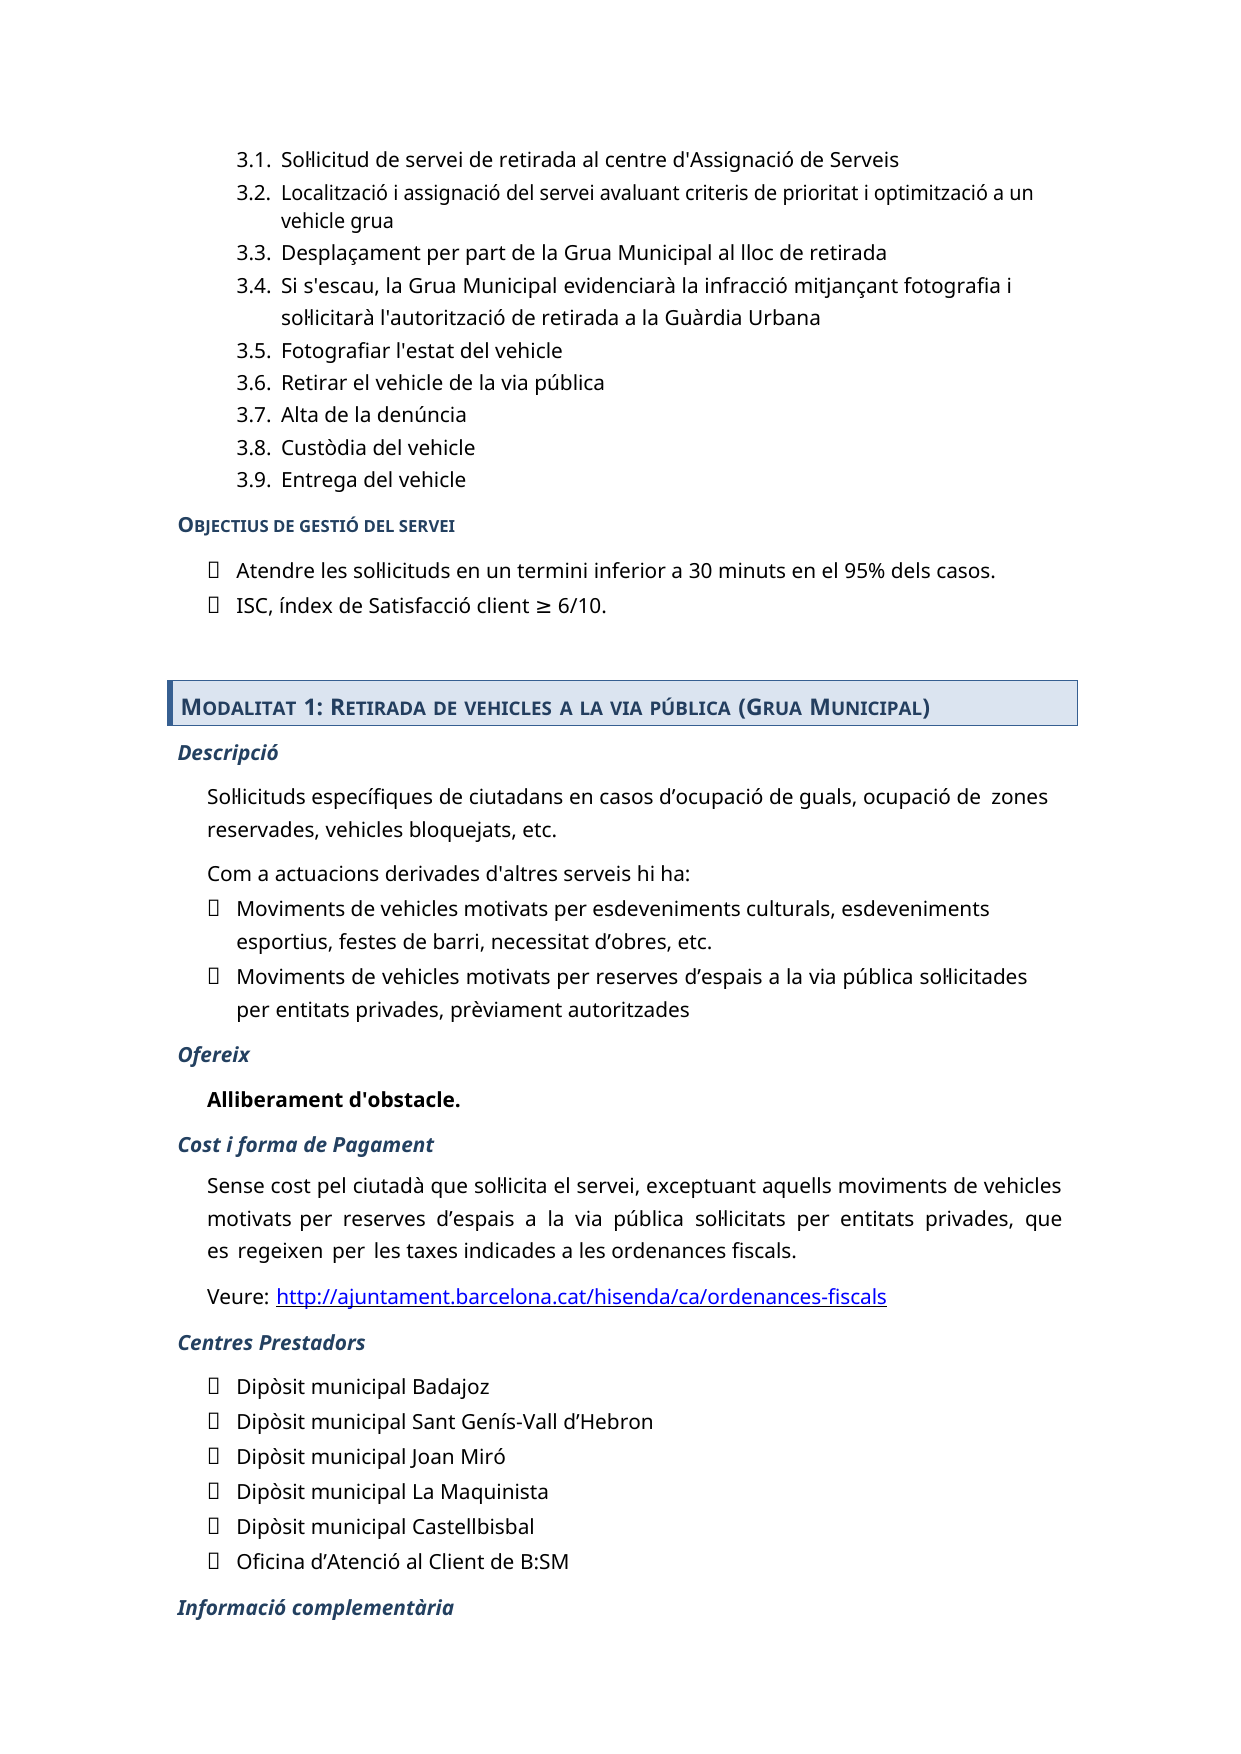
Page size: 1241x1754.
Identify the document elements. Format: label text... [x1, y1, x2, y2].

text Ofereix [177, 1041, 1090, 1069]
list Desplaçament per part de la Grua Municipal al lloc de retirada [236, 238, 1090, 267]
subtitle Alliberament d'obstacle. [207, 1085, 1090, 1113]
list Custòdia del vehicle [236, 433, 1090, 461]
list Localització i assignació del servei avaluant criteris de prioritat i optimització a un vehicle grua [236, 178, 1090, 235]
subtitle Centres Prestadors [177, 1328, 1090, 1356]
subtitle Cost i forma de Pagament [177, 1130, 1090, 1158]
list Moviments de vehicles motivats per esdeveniments culturals, esdeveniments esportius, festes de barri, necessitat d’obres, etc. [207, 892, 1063, 956]
list Dipòsit municipal Castellbisbal [207, 1510, 1090, 1541]
list Retirar el vehicle de la via pública [236, 368, 1090, 397]
text Com a actuacions derivades d'altres serveis hi ha: [207, 859, 1090, 888]
list ISC, índex de Satisfacció client ≥ 6/10. [207, 589, 1090, 620]
table_header MODALITAT 1: RETIRADA DE VEHICLES A LA VIA PÚBLICA (GRUA MUNICIPAL) [173, 681, 1077, 725]
list Dipòsit municipal Joan Miró [207, 1440, 1090, 1471]
list Entrega del vehicle [236, 465, 1090, 493]
list Si s'escau, la Grua Municipal evidenciarà la infracció mitjançant fotografia i sol·licitarà l'autorització de retirada a la Guàrdia Urbana [236, 271, 1078, 332]
list Oficina d’Atenció al Client de B:SM [207, 1545, 1090, 1576]
list Fotografiar l'estat del vehicle [236, 336, 1090, 364]
text Sense cost pel ciutadà que sol·licita el servei, exceptuant aquells moviments de vehicles motivats per reserves d’espais a la via pública sol·licitats per entitats privades, que es regeixen per les taxes indicades a les ordenances fiscals. [207, 1171, 1063, 1265]
text OBJECTIUS DE GESTIÓ DEL SERVEI [177, 510, 1090, 538]
list Alta de la denúncia [236, 400, 1090, 429]
list Sol·licitud de servei de retirada al centre d'Assignació de Serveis [236, 145, 1090, 174]
list Dipòsit municipal La Maquinista [207, 1475, 1090, 1506]
list Moviments de vehicles motivats per reserves d’espais a la via pública sol·licitades per entitats privades, prèviament autoritzades [207, 960, 1062, 1024]
subtitle Informació complementària [177, 1593, 1090, 1621]
text Veure: http://ajuntament.barcelona.cat/hisenda/ca/ordenances-fiscals [207, 1282, 1090, 1310]
list Atendre les sol·licituds en un termini inferior a 30 minuts en el 95% dels casos. [207, 554, 1090, 585]
text Sol·licituds específiques de ciutadans en casos d’ocupació de guals, ocupació de zones reservades, vehicles bloquejats, etc. [207, 782, 1051, 843]
subtitle Descripció [177, 738, 1090, 767]
list Dipòsit municipal Badajoz [207, 1370, 1090, 1401]
list Dipòsit municipal Sant Genís-Vall d’Hebron [207, 1405, 1090, 1436]
